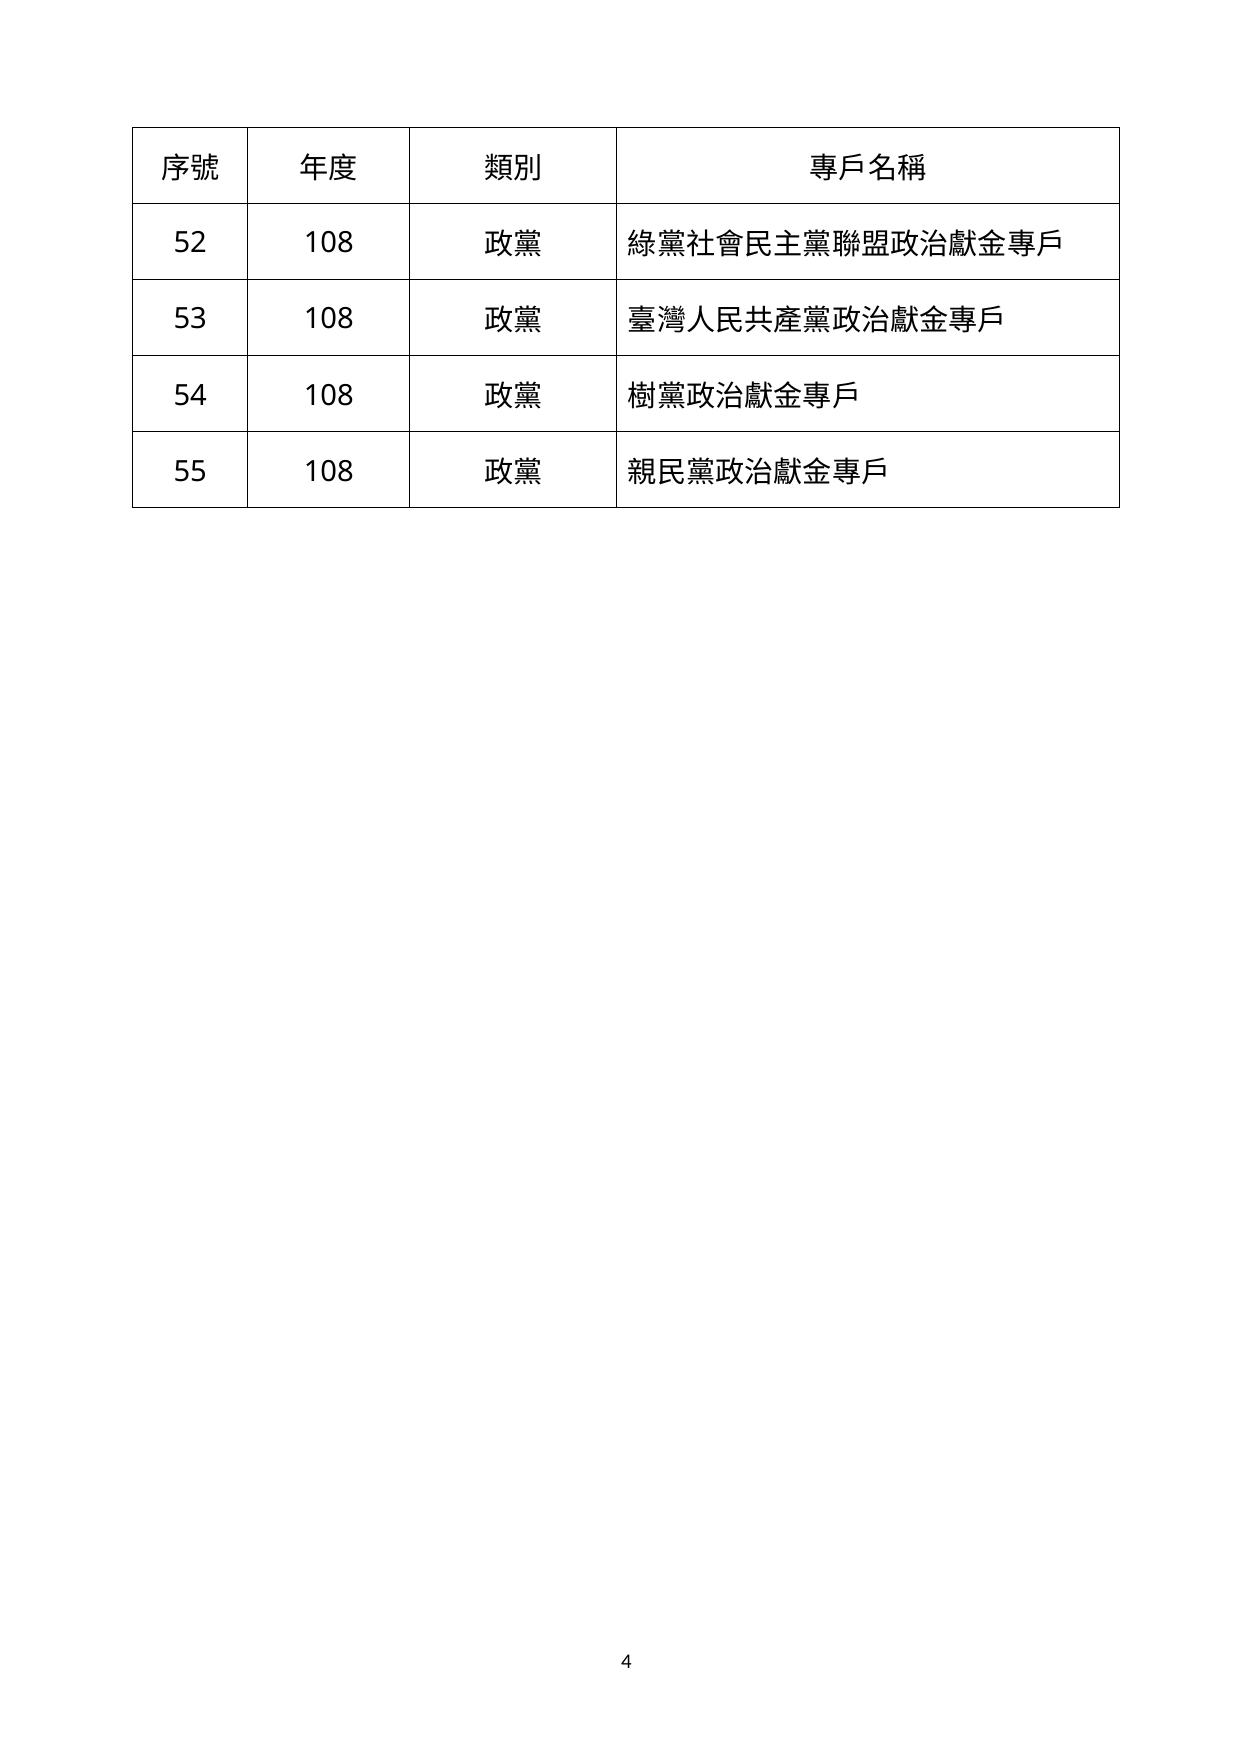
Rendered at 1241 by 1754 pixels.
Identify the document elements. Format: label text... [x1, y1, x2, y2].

table_header 序號 [133, 128, 247, 203]
table_cell 政黨 [410, 280, 616, 355]
table_cell 108 [248, 432, 409, 507]
table_header 專戶名稱 [617, 128, 1119, 203]
table_cell 政黨 [410, 432, 616, 507]
table_cell 108 [248, 356, 409, 431]
table_cell 55 [133, 432, 247, 507]
table_cell 108 [248, 204, 409, 279]
table_header 年度 [248, 128, 409, 203]
table_cell 108 [248, 280, 409, 355]
table_cell 53 [133, 280, 247, 355]
table_cell 綠黨社會民主黨聯盟政治獻金專戶 [617, 204, 1119, 279]
table_cell 政黨 [410, 356, 616, 431]
table_cell 親民黨政治獻金專戶 [617, 432, 1119, 507]
table_cell 政黨 [410, 204, 616, 279]
table_cell 52 [133, 204, 247, 279]
table_cell 54 [133, 356, 247, 431]
table_header 類別 [410, 128, 616, 203]
table_cell 臺灣人民共產黨政治獻金專戶 [617, 280, 1119, 355]
table_cell 樹黨政治獻金專戶 [617, 356, 1119, 431]
